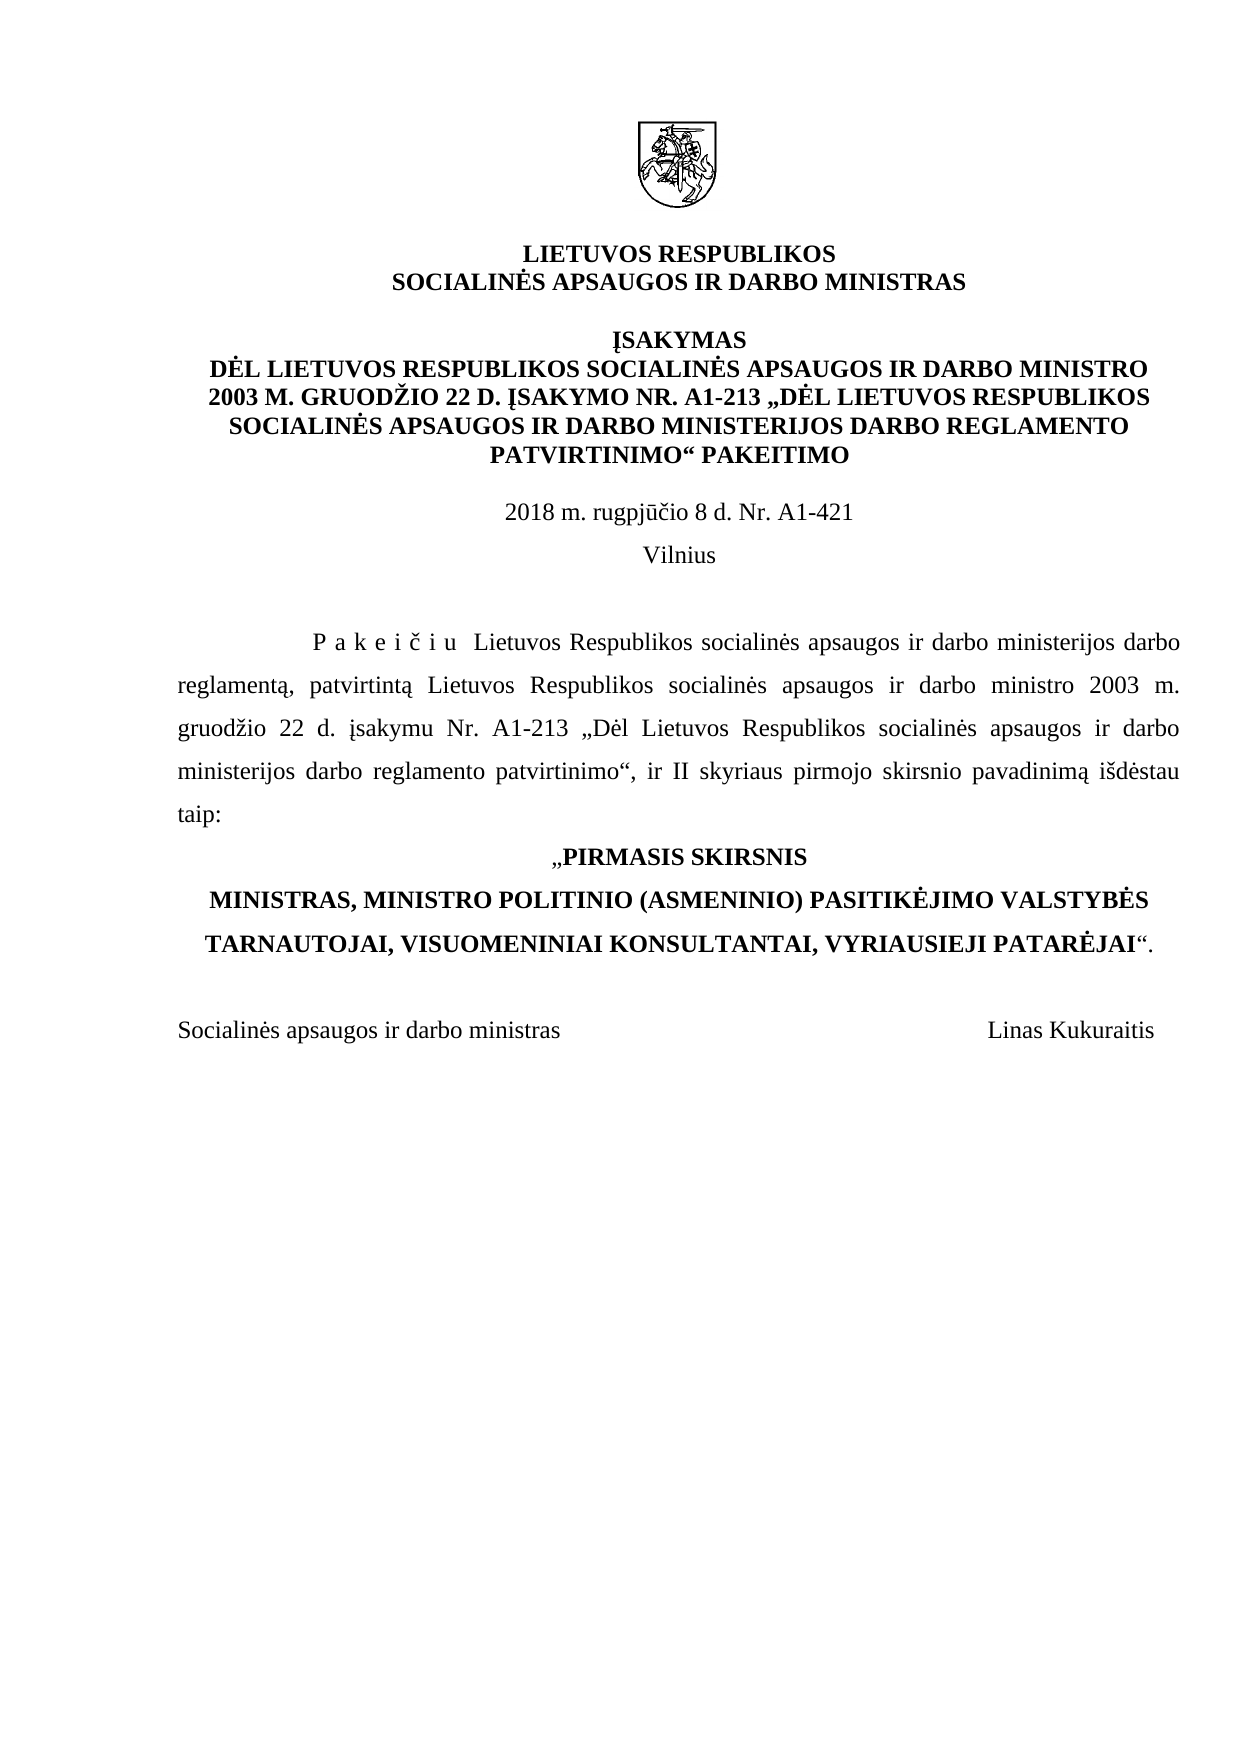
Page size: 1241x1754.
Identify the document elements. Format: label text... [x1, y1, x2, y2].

text Pakeičiu Lietuvos Respublikos socialinės apsaugos ir darbo ministerijos darbo reglamentą, patvirtintą Lietuvos Respublikos socialinės apsaugos ir darbo ministro 2003 m. gruodžio 22 d. įsakymu Nr. A1-213 „Dėl Lietuvos Respublikos socialinės apsaugos ir darbo ministerijos darbo reglamento patvirtinimo“, ir II skyriaus pirmojo skirsnio pavadinimą išdėstau taip: [177, 627, 1181, 828]
text MINISTRAS, MINISTRO POLITINIO (ASMENINIO) PASITIKĖJIMO VALSTYBĖS TARNAUTOJAI, VISUOMENINIAI KONSULTANTAI, VYRIAUSIEJI PATARĖJAI“. [177, 886, 1181, 957]
text DĖL LIETUVOS RESPUBLIKOS SOCIALINĖS APSAUGOS IR DARBO MINISTRO 2003 M. GRUODŽIO 22 D. ĮSAKYMO NR. A1-213 „DĖL LIETUVOS RESPUBLIKOS SOCIALINĖS APSAUGOS IR DARBO MINISTERIJOS DARBO REGLAMENTO PATVIRTINIMO“ PAKEITIMO [177, 354, 1181, 469]
text SOCIALINĖS APSAUGOS IR DARBO MINISTRAS [177, 267, 1181, 296]
text 2018 m. rugpjūčio 8 d. Nr. A1-421 [177, 497, 1181, 526]
text Vilnius [177, 541, 1181, 569]
text ĮSAKYMAS [177, 325, 1181, 354]
text „PIRMASIS SKIRSNIS [177, 842, 1181, 871]
text LIETUVOS RESPUBLIKOS [177, 239, 1181, 267]
text Socialinės apsaugos ir darbo ministras Linas Kukuraitis [177, 1015, 1181, 1044]
